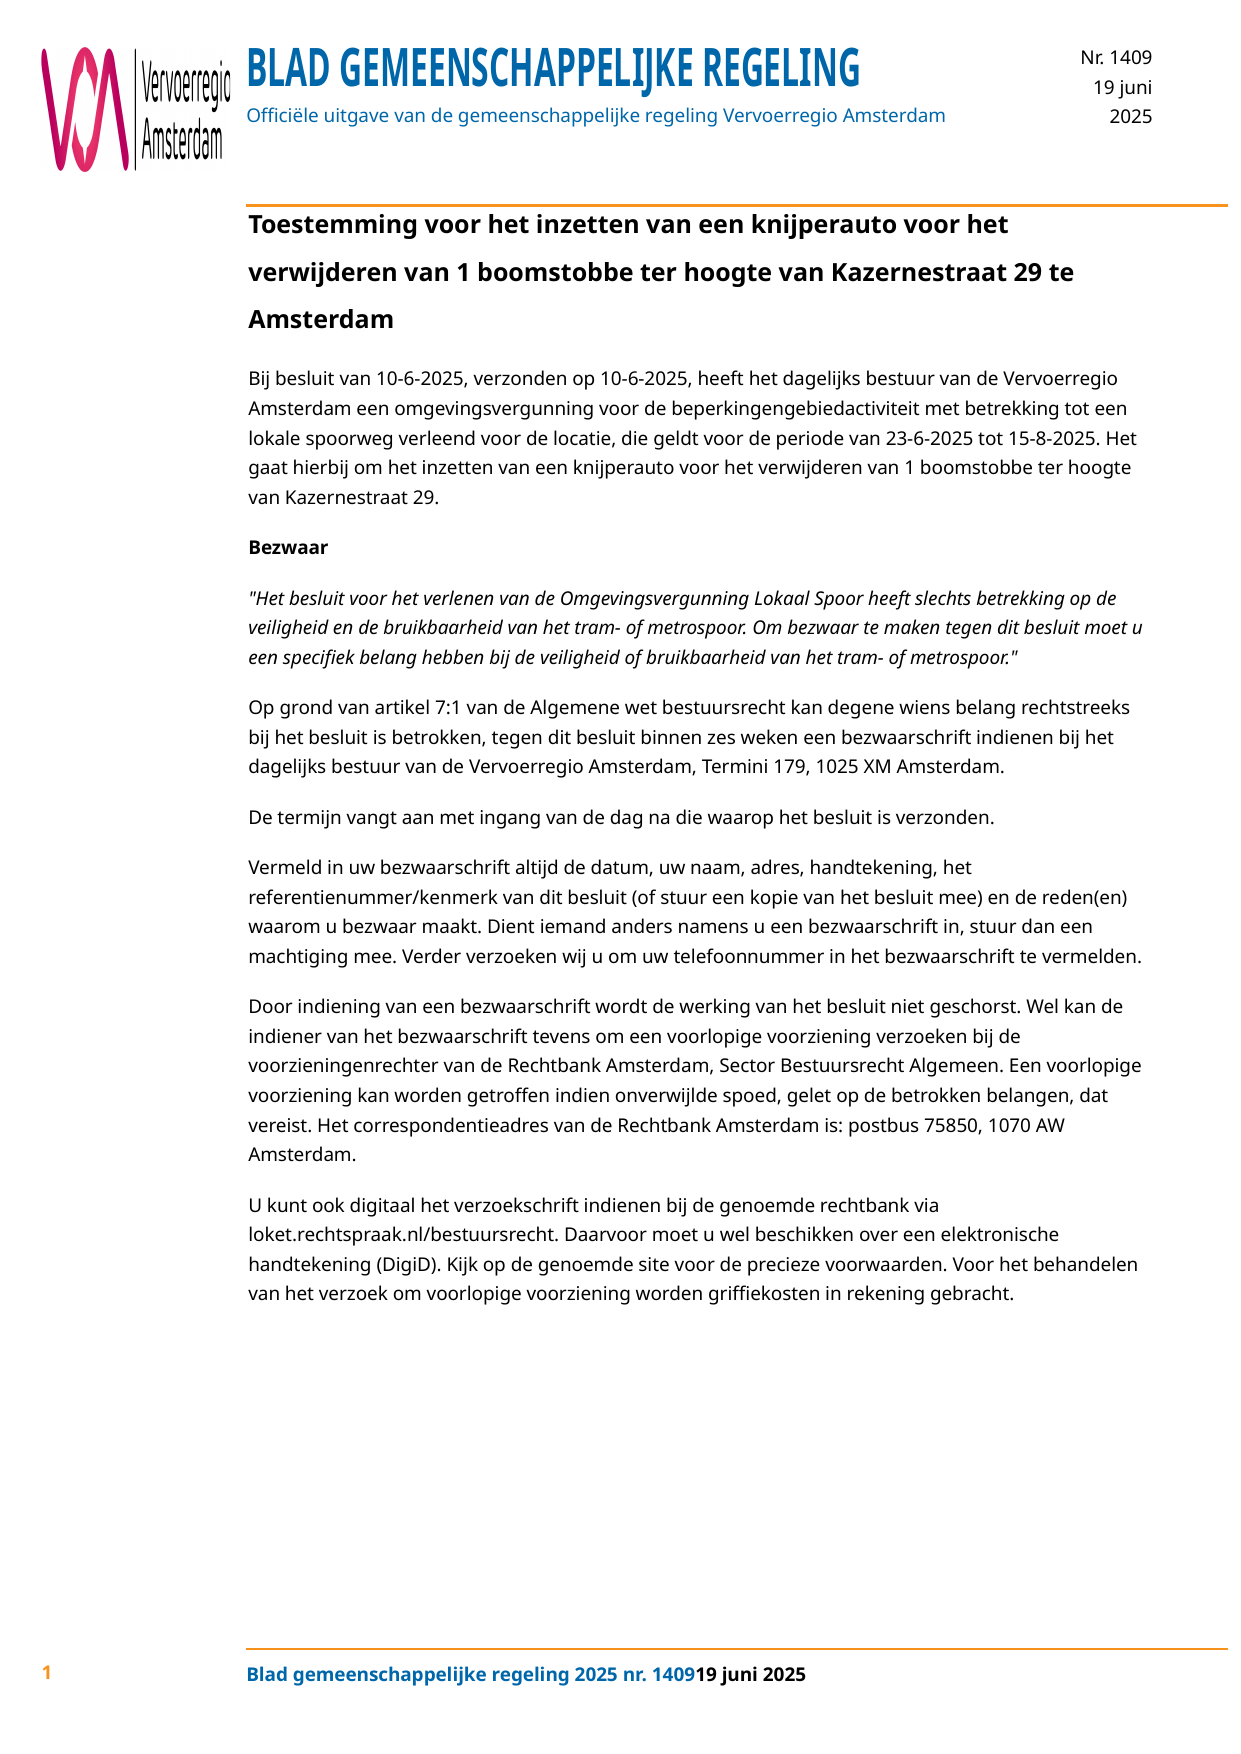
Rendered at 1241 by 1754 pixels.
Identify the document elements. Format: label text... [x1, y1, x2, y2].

text Bezwaar [248, 534, 1152, 560]
text Door indiening van een bezwaarschrift wordt de werking van het besluit niet geschorst. Wel kan de indiener van het bezwaarschrift tevens om een voorlopige voorziening verzoeken bij de voorzieningenrechter van de Rechtbank Amsterdam, Sector Bestuursrecht Algemeen. Een voorlopige voorziening kan worden getroffen indien onverwijlde spoed, gelet op de betrokken belangen, dat vereist. Het correspondentieadres van de Rechtbank Amsterdam is: postbus 75850, 1070 AW Amsterdam. [248, 993, 1152, 1167]
text "Het besluit voor het verlenen van de Omgevingsvergunning Lokaal Spoor heeft slechts betrekking op de veiligheid en de bruikbaarheid van het tram- of metrospoor. Om bezwaar te maken tegen dit besluit moet u een specifiek belang hebben bij de veiligheid of bruikbaarheid van het tram- of metrospoor." [248, 585, 1152, 669]
text Toestemming voor het inzetten van een knijperauto voor het verwijderen van 1 boomstobbe ter hoogte van Kazernestraat 29 te Amsterdam [248, 207, 1152, 336]
picture [41, 47, 231, 172]
text Bij besluit van 10-6-2025, verzonden op 10-6-2025, heeft het dagelijks bestuur van de Vervoerregio Amsterdam een omgevingsvergunning voor de beperkingengebiedactiviteit met betrekking tot een lokale spoorweg verleend voor de locatie, die geldt voor de periode van 23-6-2025 tot 15-8-2025. Het gaat hierbij om het inzetten van een knijperauto voor het verwijderen van 1 boomstobbe ter hoogte van Kazernestraat 29. [248, 366, 1152, 509]
text Op grond van artikel 7:1 van de Algemene wet bestuursrecht kan degene wiens belang rechtstreeks bij het besluit is betrokken, tegen dit besluit binnen zes weken een bezwaarschrift indienen bij het dagelijks bestuur van de Vervoerregio Amsterdam, Termini 179, 1025 XM Amsterdam. [248, 694, 1152, 779]
text Vermeld in uw bezwaarschrift altijd de datum, uw naam, adres, handtekening, het referentienummer/kenmerk van dit besluit (of stuur een kopie van het besluit mee) en de reden(en) waarom u bezwaar maakt. Dient iemand anders namens u een bezwaarschrift in, stuur dan een machtiging mee. Verder verzoeken wij u om uw telefoonnummer in het bezwaarschrift te vermelden. [248, 854, 1152, 969]
text U kunt ook digitaal het verzoekschrift indienen bij de genoemde rechtbank via loket.rechtspraak.nl/bestuursrecht. Daarvoor moet u wel beschikken over een elektronische handtekening (DigiD). Kijk op de genoemde site voor de precieze voorwaarden. Voor het behandelen van het verzoek om voorlopige voorziening worden griffiekosten in rekening gebracht. [248, 1192, 1152, 1306]
text De termijn vangt aan met ingang van de dag na die waarop het besluit is verzonden. [248, 804, 1152, 829]
